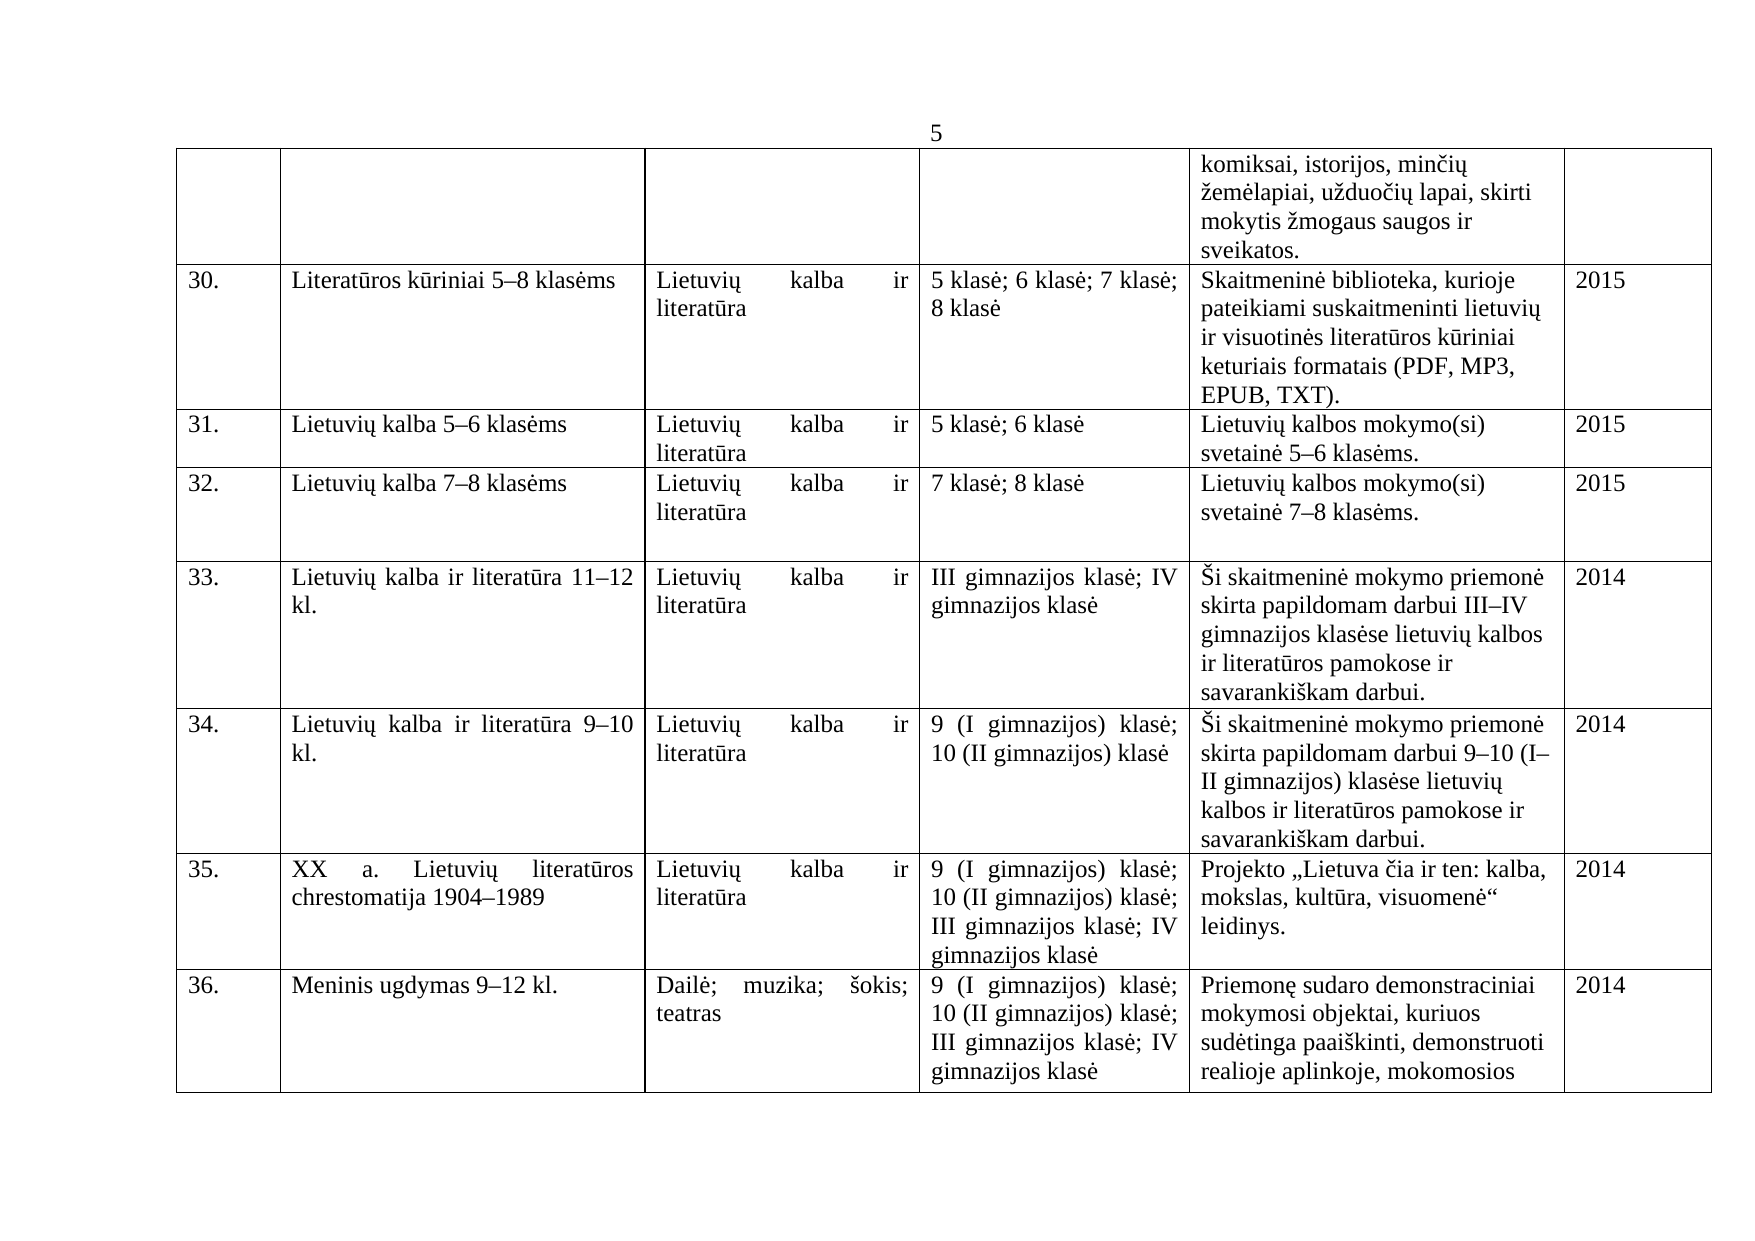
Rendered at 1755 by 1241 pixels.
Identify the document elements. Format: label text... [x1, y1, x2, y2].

table_cell Meninis ugdymas 9–12 kl. [281, 970, 644, 1092]
table_cell 2014 [1565, 562, 1711, 708]
table_cell 9 (I gimnazijos) klasė; 10 (II gimnazijos) klasė; III gimnazijos klasė; IV gimnazijos klasė [920, 854, 1189, 969]
table_cell [646, 149, 919, 264]
table_cell Lietuvių kalbos mokymo(si) svetainė 7–8 klasėms. [1190, 468, 1564, 561]
table_cell Lietuvių kalba ir literatūra [646, 468, 919, 561]
table_cell 9 (I gimnazijos) klasė; 10 (II gimnazijos) klasė; III gimnazijos klasė; IV gimnazijos klasė [920, 970, 1189, 1092]
table_cell 31. [177, 410, 280, 467]
table_cell 2014 [1565, 709, 1711, 853]
table_cell komiksai, istorijos, minčių žemėlapiai, užduočių lapai, skirti mokytis žmogaus saugos ir sveikatos. [1190, 149, 1564, 264]
table_cell Lietuvių kalba ir literatūra [646, 854, 919, 969]
table_cell Literatūros kūriniai 5–8 klasėms [281, 265, 644, 408]
table_cell III gimnazijos klasė; IV gimnazijos klasė [920, 562, 1189, 708]
table_cell Lietuvių kalba ir literatūra [646, 709, 919, 853]
table_cell Lietuvių kalba ir literatūra [646, 410, 919, 467]
table_cell 32. [177, 468, 280, 561]
table_cell Skaitmeninė biblioteka, kurioje pateikiami suskaitmeninti lietuvių ir visuotinės literatūros kūriniai keturiais formatais (PDF, MP3, EPUB, TXT). [1190, 265, 1564, 408]
table_cell Priemonę sudaro demonstraciniai mokymosi objektai, kuriuos sudėtinga paaiškinti, demonstruoti realioje aplinkoje, mokomosios [1190, 970, 1564, 1092]
table_cell [920, 149, 1189, 264]
table_cell Ši skaitmeninė mokymo priemonė skirta papildomam darbui III–IV gimnazijos klasėse lietuvių kalbos ir literatūros pamokose ir savarankiškam darbui. [1190, 562, 1564, 708]
table_cell 2014 [1565, 970, 1711, 1092]
table_cell Lietuvių kalbos mokymo(si) svetainė 5–6 klasėms. [1190, 410, 1564, 467]
table_cell 36. [177, 970, 280, 1092]
table_cell [177, 149, 280, 264]
table_cell Lietuvių kalba ir literatūra 9–10 kl. [281, 709, 644, 853]
table_cell 9 (I gimnazijos) klasė; 10 (II gimnazijos) klasė [920, 709, 1189, 853]
table_cell 7 klasė; 8 klasė [920, 468, 1189, 561]
table_cell 33. [177, 562, 280, 708]
table_cell 5 klasė; 6 klasė [920, 410, 1189, 467]
table_cell 35. [177, 854, 280, 969]
table_cell Ši skaitmeninė mokymo priemonė skirta papildomam darbui 9–10 (I–II gimnazijos) klasėse lietuvių kalbos ir literatūros pamokose ir savarankiškam darbui. [1190, 709, 1564, 853]
table_cell Projekto „Lietuva čia ir ten: kalba, mokslas, kultūra, visuomenė“ leidinys. [1190, 854, 1564, 969]
table_cell 2015 [1565, 410, 1711, 467]
table_cell 2014 [1565, 854, 1711, 969]
table_cell Lietuvių kalba 5–6 klasėms [281, 410, 644, 467]
table_cell 30. [177, 265, 280, 408]
table_cell 34. [177, 709, 280, 853]
table_cell [1565, 149, 1711, 264]
table_cell Lietuvių kalba ir literatūra 11–12 kl. [281, 562, 644, 708]
table_cell XX a. Lietuvių literatūros chrestomatija 1904–1989 [281, 854, 644, 969]
table_cell Lietuvių kalba ir literatūra [646, 265, 919, 408]
table_cell Lietuvių kalba ir literatūra [646, 562, 919, 708]
table_cell 2015 [1565, 468, 1711, 561]
table_cell Lietuvių kalba 7–8 klasėms [281, 468, 644, 561]
table_cell 5 klasė; 6 klasė; 7 klasė; 8 klasė [920, 265, 1189, 408]
table_cell 2015 [1565, 265, 1711, 408]
table_cell Dailė; muzika; šokis; teatras [646, 970, 919, 1092]
table_cell [281, 149, 644, 264]
